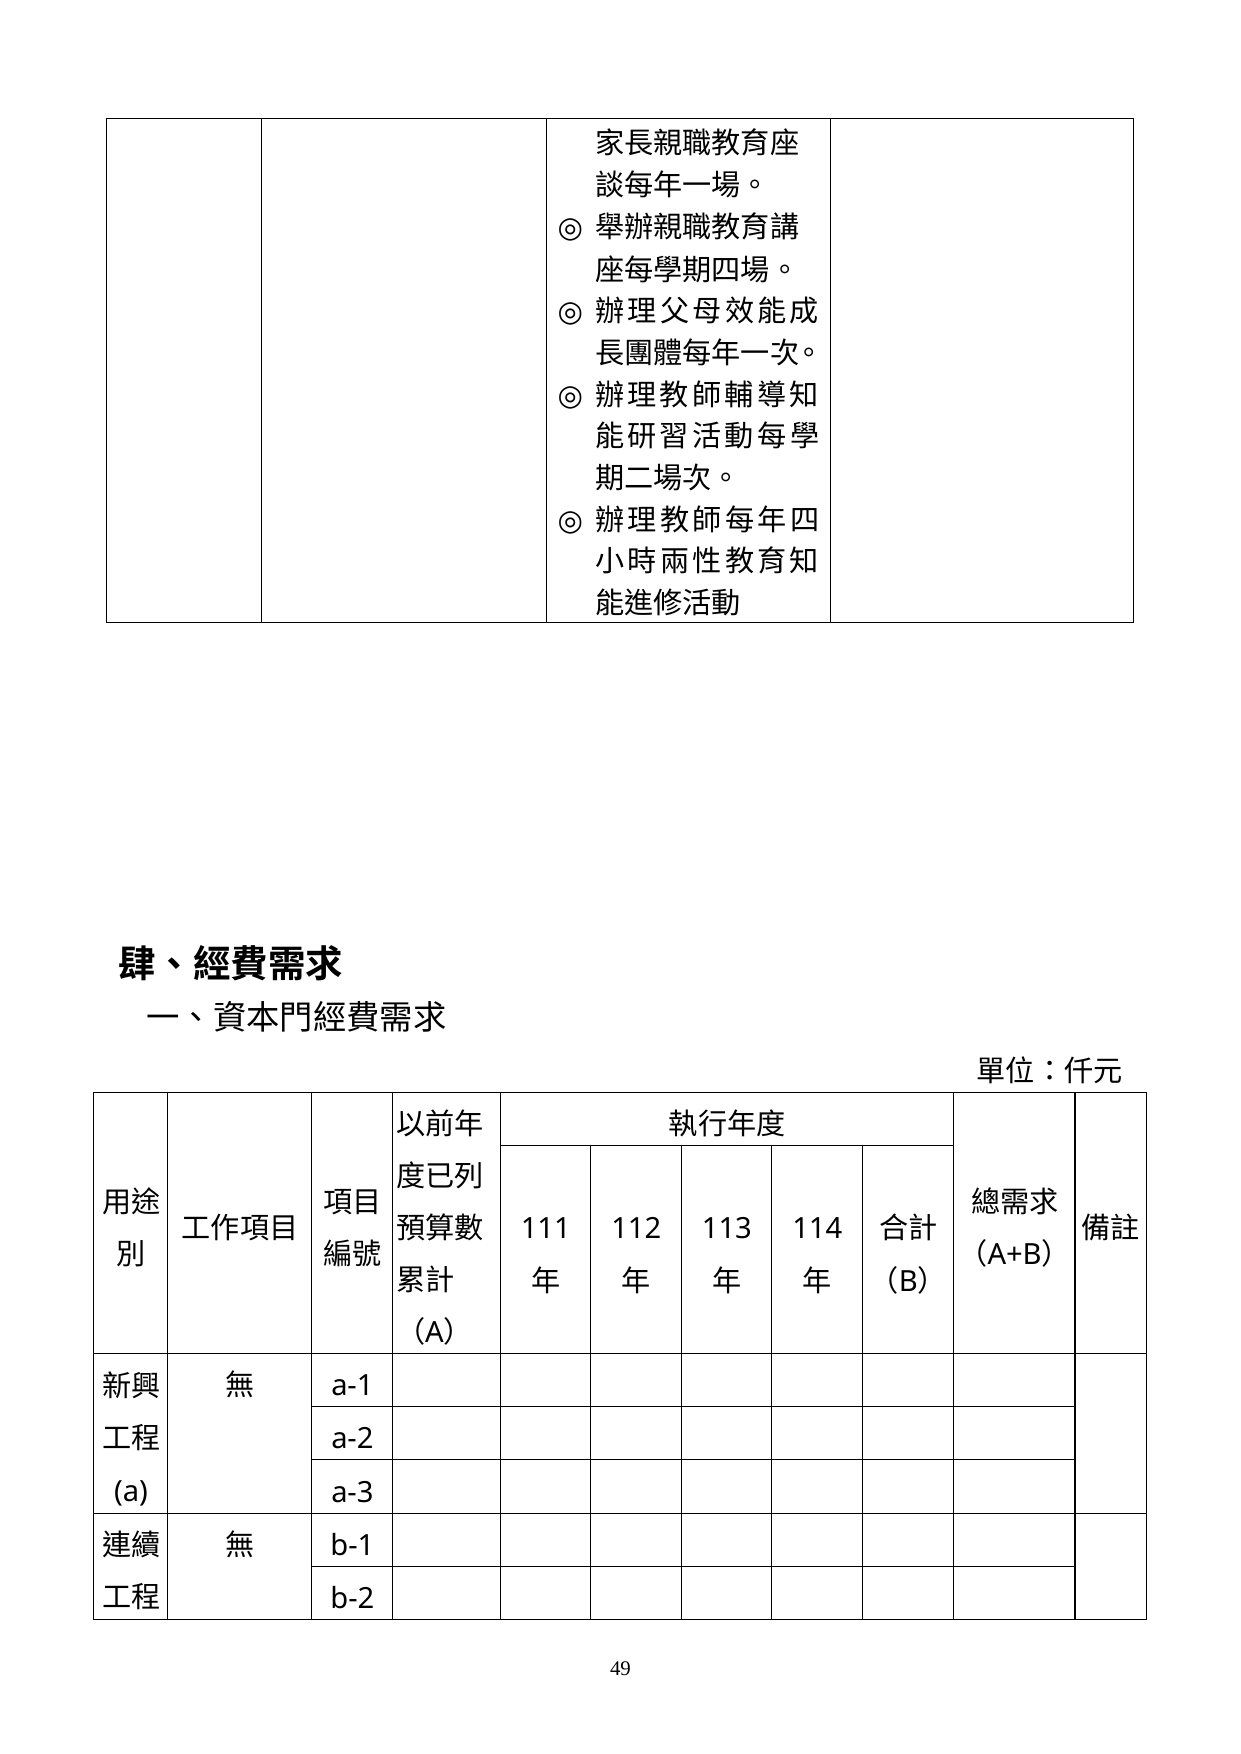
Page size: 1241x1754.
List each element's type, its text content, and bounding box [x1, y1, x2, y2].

table_cell 連續工程(b) [94, 1514, 167, 1619]
text 一、資本門經費需求 [118, 987, 1122, 1039]
table_cell [107, 119, 261, 622]
table_cell [954, 1407, 1074, 1459]
table_cell [772, 1460, 862, 1512]
table_cell [501, 1460, 590, 1512]
table_cell ◎行政用之電話2支、辦公桌(椅)8套、書櫃/資料櫃/檔案櫃/儲藏櫃各4組、看板1座、公佈欄 1座、開飲機1台、冷氣1台、收錄音機1部。 ◎購置生命教育/性別平等/生涯發展/輔導知能書籍及公播版影片1式 ◎魏氏及中華量表各乙套；手杖 1具、抄寫輔助器1套、助行器 1台。 ◎OA辦公家具(桌椅)各4套、收納櫃2座。筆記型電腦1部、投影機1部(含投影布幕)、擴音器1組。 ◎幼兒園1班、低中高年級各2班、寒暑假各1班。 ◎輔導教師 2位、認輔教師4位。 ◎初級班 1班、中級班1班。 舉辦一年級新生家長親職教育座談每年一場。 舉辦親職教育講座每學期四場。 辦理父母效能成長團體每年一次。 辦理教師輔導知能研習活動每學期二場次。 辦理教師每年四小時兩性教育知能進修活動 [547, 119, 830, 622]
table_cell 無 [168, 1514, 311, 1619]
table_cell [501, 1567, 590, 1619]
table_cell [772, 1407, 862, 1459]
table_cell [682, 1354, 771, 1406]
table_cell a-1 [312, 1354, 392, 1406]
table_cell [954, 1460, 1074, 1512]
text 單位：仟元 [118, 1039, 1122, 1092]
table_cell [863, 1567, 953, 1619]
table_cell [831, 119, 1133, 622]
table_cell [262, 119, 546, 622]
table_cell [954, 1354, 1074, 1406]
table_cell a-2 [312, 1407, 392, 1459]
table_cell [501, 1514, 590, 1566]
table_cell [954, 1567, 1074, 1619]
table_cell [591, 1407, 681, 1459]
table_cell [863, 1514, 953, 1566]
table_cell 111年 [501, 1146, 590, 1353]
table_cell [772, 1567, 862, 1619]
table_cell [863, 1354, 953, 1406]
table_header 用途別 [94, 1093, 167, 1353]
table_cell [772, 1514, 862, 1566]
table_cell [393, 1567, 500, 1619]
table_cell [591, 1567, 681, 1619]
table_header 備註 [1076, 1093, 1146, 1353]
table_cell [772, 1354, 862, 1406]
table_cell [393, 1407, 500, 1459]
table_cell 新興 工程 (a) [94, 1354, 167, 1512]
table_cell [863, 1407, 953, 1459]
table_cell [682, 1460, 771, 1512]
table_header 項目編號 [312, 1093, 392, 1353]
table_cell [591, 1514, 681, 1566]
table_cell [1076, 1354, 1146, 1512]
table_cell [591, 1354, 681, 1406]
table_cell [1076, 1514, 1146, 1619]
table_cell [863, 1460, 953, 1512]
table_header 執行年度 [501, 1093, 953, 1145]
table_cell [501, 1407, 590, 1459]
table_cell 113年 [682, 1146, 771, 1353]
table_cell 無 [168, 1354, 311, 1512]
table_cell [393, 1460, 500, 1512]
table_cell [954, 1514, 1074, 1566]
table_header 以前年度已列預算數累計（A） [393, 1093, 500, 1353]
table_cell [393, 1514, 500, 1566]
text 肆、經費需求 [118, 935, 1122, 987]
table_cell [501, 1354, 590, 1406]
table_cell a-3 [312, 1460, 392, 1512]
table_cell [393, 1354, 500, 1406]
table_cell [682, 1514, 771, 1566]
table_header 工作項目 [168, 1093, 311, 1353]
table_cell [682, 1407, 771, 1459]
table_cell 112年 [591, 1146, 681, 1353]
table_cell 114年 [772, 1146, 862, 1353]
table_cell [682, 1567, 771, 1619]
table_header 總需求（A+B） [954, 1093, 1074, 1353]
table_cell b-1 [312, 1514, 392, 1566]
table_cell [591, 1460, 681, 1512]
table_cell 合計（B） [863, 1146, 953, 1353]
table_cell b-2 [312, 1567, 392, 1619]
